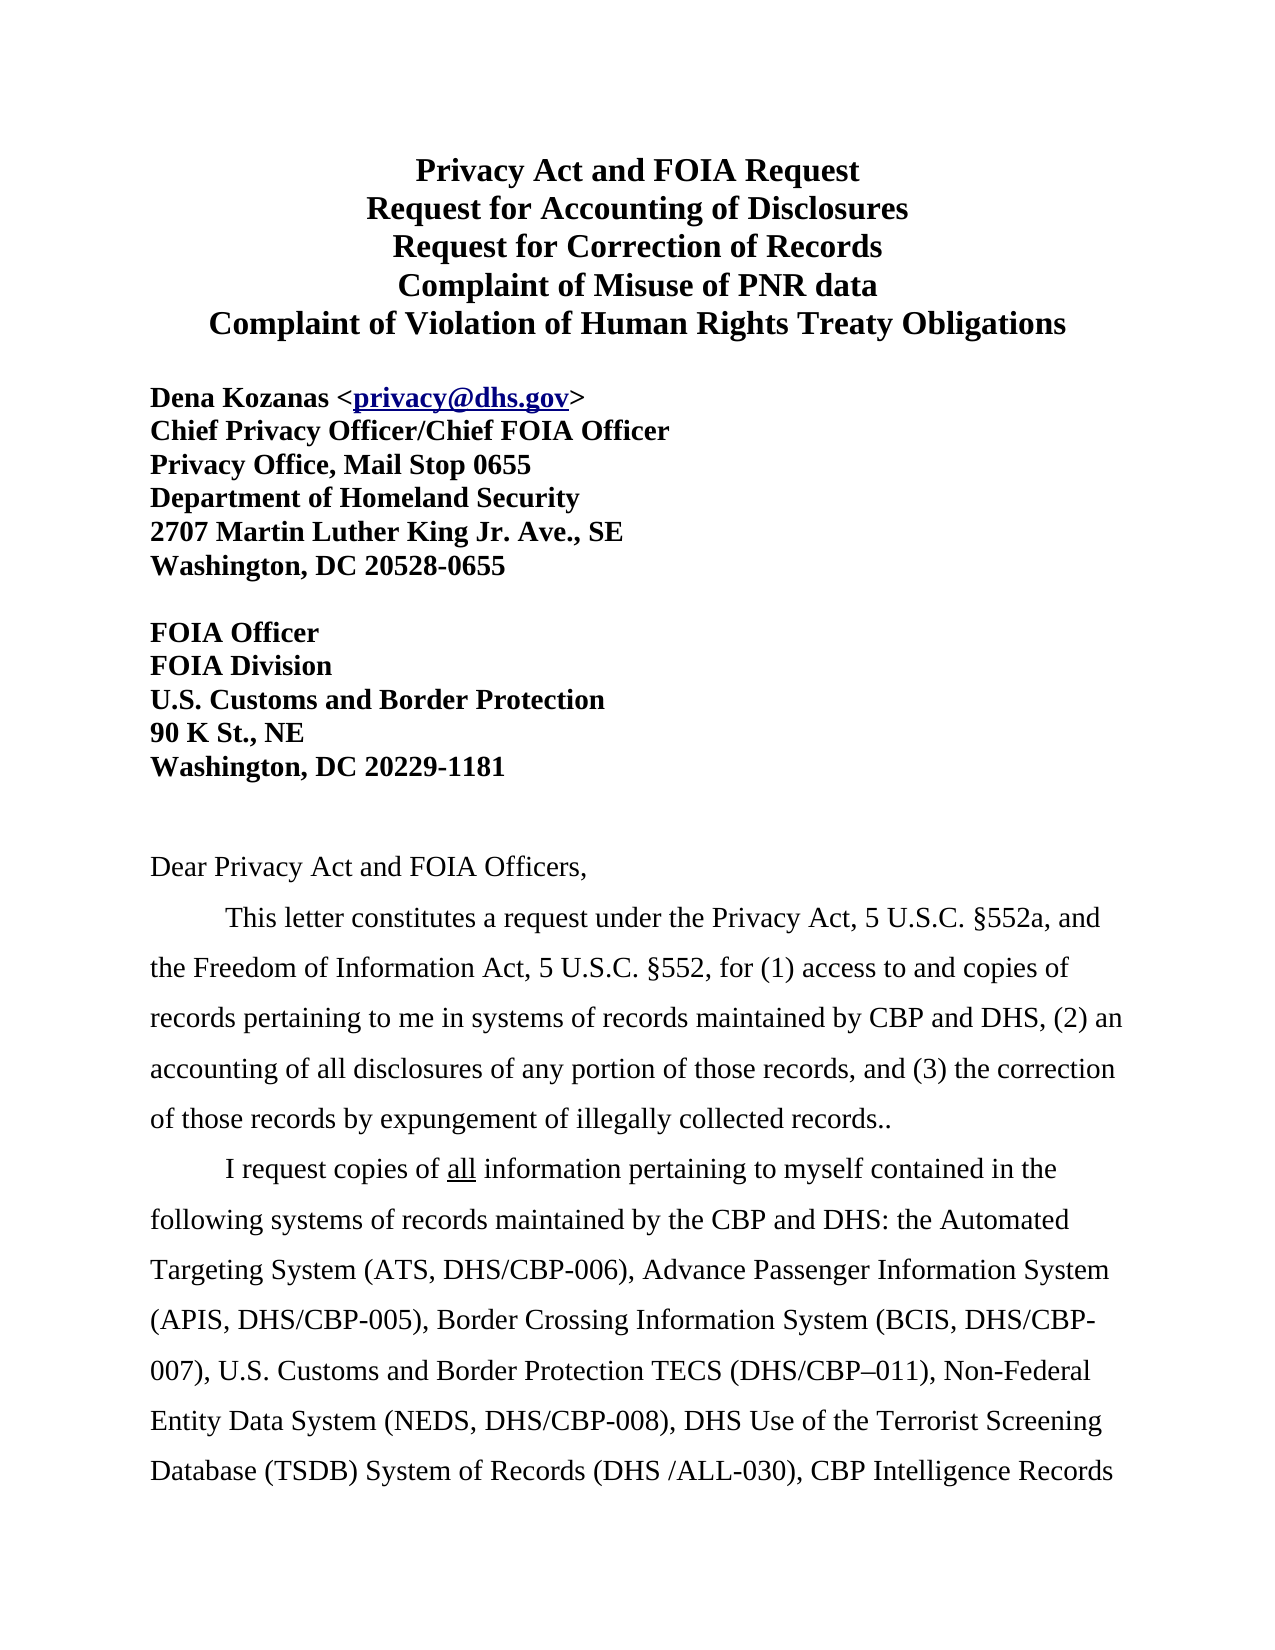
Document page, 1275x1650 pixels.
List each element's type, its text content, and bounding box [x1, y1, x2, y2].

text FOIA Division [150, 648, 1125, 682]
text Department of Homeland Security [150, 481, 1125, 514]
text Complaint of Violation of Human Rights Treaty Obligations [150, 303, 1125, 342]
text Privacy Office, Mail Stop 0655 [150, 447, 1125, 481]
text Complaint of Misuse of PNR data [150, 265, 1125, 303]
text Request for Correction of Records [150, 227, 1125, 265]
text Dear Privacy Act and FOIA Officers, [150, 849, 1125, 883]
text FOIA Officer [150, 615, 1125, 648]
text Chief Privacy Officer/Chief FOIA Officer [150, 413, 1125, 447]
text U.S. Customs and Border Protection [150, 682, 1125, 715]
text Privacy Act and FOIA Request [150, 150, 1125, 188]
text Dena Kozanas <privacy@dhs.gov> [150, 380, 1125, 413]
text This letter constitutes a request under the Privacy Act, 5 U.S.C. §552a, and the Freedom of Information Act, 5 U.S.C. §552, for (1) access to and copies of records pertaining to me in systems of records maintained by CBP and DHS, (2) an accounting of all disclosures of any portion of those records, and (3) the correction of those records by expungement of illegally collected records.. [150, 900, 1125, 1135]
text Washington, DC 20229-1181 [150, 749, 1125, 782]
text Request for Accounting of Disclosures [150, 188, 1125, 227]
text Washington, DC 20528-0655 [150, 548, 1125, 581]
text 90 K St., NE [150, 715, 1125, 749]
text I request copies of all information pertaining to myself contained in the following systems of records maintained by the CBP and DHS: the Automated Targeting System (ATS, DHS/CBP-006), Advance Passenger Information System (APIS, DHS/CBP-005), Border Crossing Information System (BCIS, DHS/CBP-007), U.S. Customs and Border Protection TECS (DHS/CBP–011), Non-Federal Entity Data System (NEDS, DHS/CBP-008), DHS Use of the Terrorist Screening Database (TSDB) System of Records (DHS /ALL-030), CBP Intelligence Records [150, 1151, 1125, 1487]
text 2707 Martin Luther King Jr. Ave., SE [150, 514, 1125, 548]
